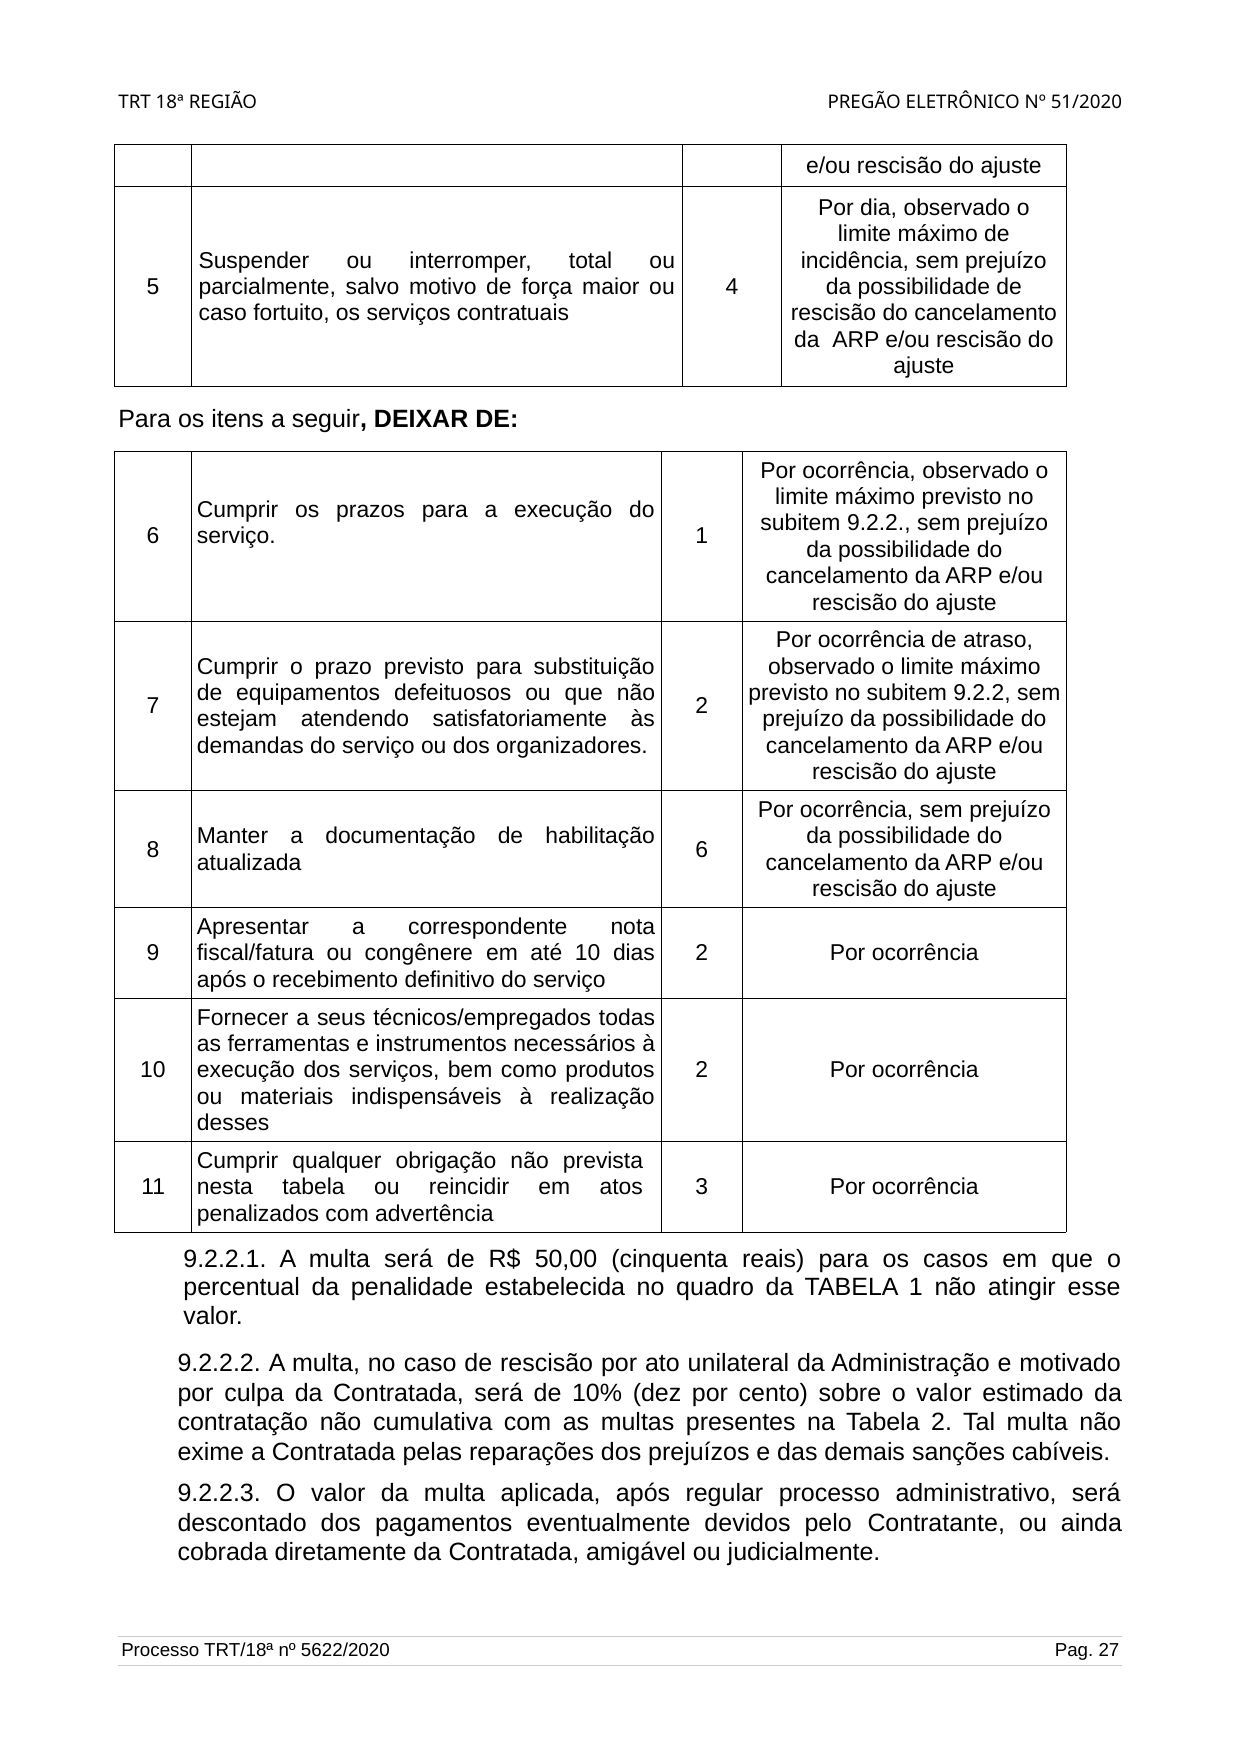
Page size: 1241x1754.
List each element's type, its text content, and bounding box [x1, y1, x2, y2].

table_cell 2 [662, 908, 742, 998]
table_cell 8 [115, 791, 191, 907]
table_cell 10 [115, 999, 191, 1141]
table_cell [683, 145, 781, 186]
table_cell Por ocorrência, sem prejuízo da possibilidade do cancelamento da ARP e/ou rescisão do ajuste [743, 791, 1066, 907]
text 9.2.2.1. A multa será de R$ 50,00 (cinquenta reais) para os casos em que o percentual da penalidade estabelecida no quadro da TABELA 1 não atingir esse valor. [183, 1244, 1122, 1330]
table_cell Fornecer a seus técnicos/empregados todas as ferramentas e instrumentos necessários à execução dos serviços, bem como produtos ou materiais indispensáveis à realização desses [192, 999, 661, 1141]
table_cell [192, 145, 682, 186]
table_cell 6 [662, 791, 742, 907]
table_cell Por dia, observado o limite máximo de incidência, sem prejuízo da possibilidade de rescisão do cancelamento da ARP e/ou rescisão do ajuste [782, 187, 1066, 386]
text 9.2.2.3. O valor da multa aplicada, após regular processo administrativo, será descontado dos pagamentos eventualmente devidos pelo Contratante, ou ainda cobrada diretamente da Contratada, amigável ou judicialmente. [177, 1477, 1122, 1566]
table_cell Por ocorrência [743, 908, 1066, 998]
table_header Por ocorrência, observado o limite máximo previsto no subitem 9.2.2., sem prejuízo da possibilidade do cancelamento da ARP e/ou rescisão do ajuste [743, 452, 1066, 621]
table_header 6 [115, 452, 191, 621]
table_cell e/ou rescisão do ajuste [782, 145, 1066, 186]
table_cell Por ocorrência [743, 999, 1066, 1141]
table_cell 5 [115, 187, 191, 386]
table_cell Apresentar a correspondente nota fiscal/fatura ou congênere em até 10 dias após o recebimento definitivo do serviço [192, 908, 661, 998]
table_header Cumprir os prazos para a execução do serviço. [192, 452, 661, 621]
table_cell [115, 145, 191, 186]
table_header 1 [662, 452, 742, 621]
table_cell Cumprir o prazo previsto para substituição de equipamentos defeituosos ou que não estejam atendendo satisfatoriamente às demandas do serviço ou dos organizadores. [192, 622, 661, 790]
table_cell 11 [115, 1142, 191, 1232]
table_cell 4 [683, 187, 781, 386]
table_cell Por ocorrência de atraso, observado o limite máximo previsto no subitem 9.2.2, sem prejuízo da possibilidade do cancelamento da ARP e/ou rescisão do ajuste [743, 622, 1066, 790]
table_cell Por ocorrência [743, 1142, 1066, 1232]
table_cell Suspender ou interromper, total ou parcialmente, salvo motivo de força maior ou caso fortuito, os serviços contratuais [192, 187, 682, 386]
table_cell Manter a documentação de habilitação atualizada [192, 791, 661, 907]
table_cell 9 [115, 908, 191, 998]
text Para os itens a seguir, DEIXAR DE: [118, 404, 1122, 433]
table_cell 2 [662, 999, 742, 1141]
table_cell Cumprir qualquer obrigação não prevista nesta tabela ou reincidir em atos penalizados com advertência [192, 1142, 661, 1232]
text 9.2.2.2. A multa, no caso de rescisão por ato unilateral da Administração e motivado por culpa da Contratada, será de 10% (dez por cento) sobre o valor estimado da contratação não cumulativa com as multas presentes na Tabela 2. Tal multa não exime a Contratada pelas reparações dos prejuízos e das demais sanções cabíveis. [177, 1348, 1122, 1466]
table_cell 2 [662, 622, 742, 790]
table_cell 3 [662, 1142, 742, 1232]
table_cell 7 [115, 622, 191, 790]
